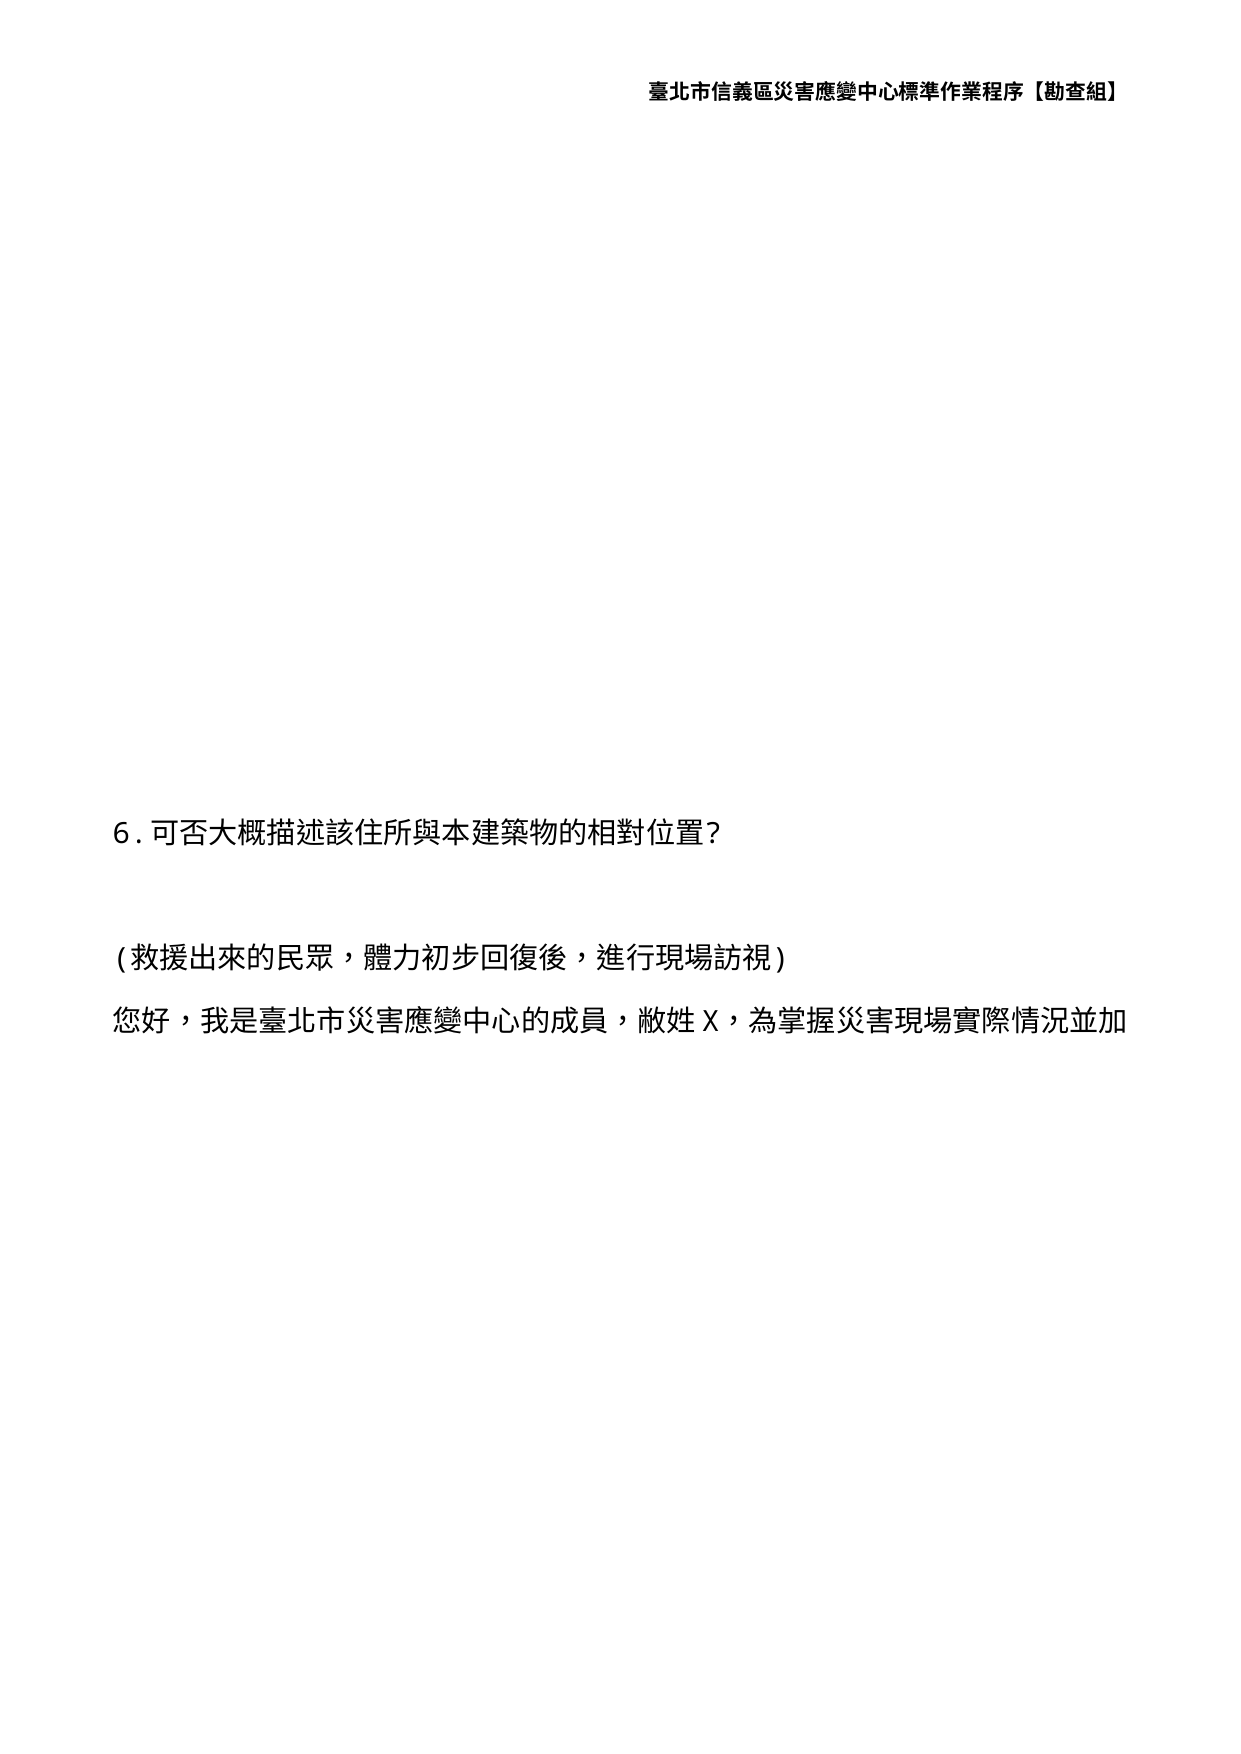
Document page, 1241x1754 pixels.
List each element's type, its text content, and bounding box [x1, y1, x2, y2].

text 您好，我是臺北市災害應變中心的成員，敝姓X，為掌握災害現場實際情況並加 [112, 977, 1128, 1039]
list 可否大概描述該住所與本建築物的相對位置? [112, 789, 1128, 852]
text (救援出來的民眾，體力初步回復後，進行現場訪視) [112, 914, 1128, 977]
